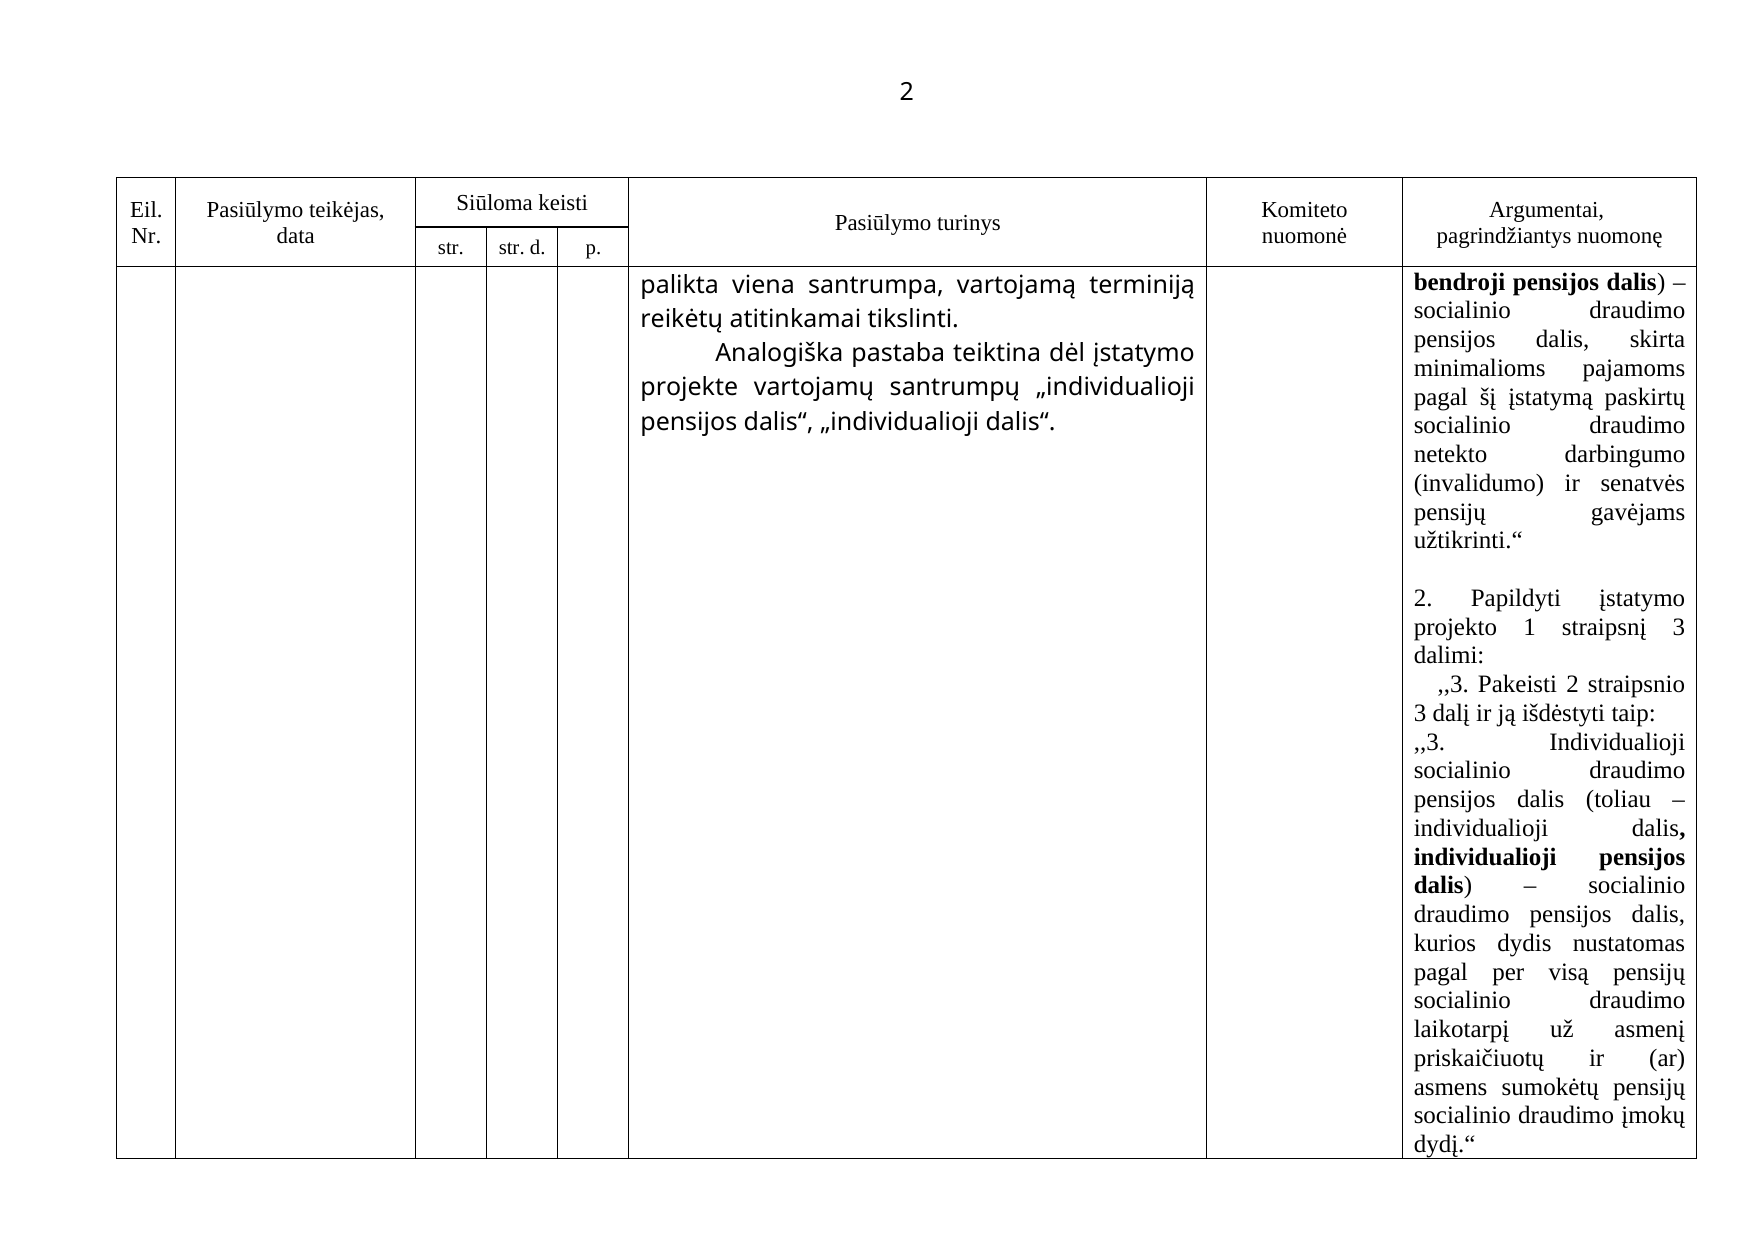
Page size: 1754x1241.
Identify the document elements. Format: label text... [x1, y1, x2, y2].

table_cell p. [558, 228, 628, 266]
table_cell [558, 267, 628, 1158]
table_cell str. [416, 228, 486, 266]
table_cell [176, 267, 415, 1158]
table_header Komiteto nuomonė [1207, 178, 1402, 266]
table_cell [487, 267, 557, 1158]
table_cell [117, 267, 175, 1158]
table_cell palikta viena santrumpa, vartojamą terminiją reikėtų atitinkamai tikslinti. Analogiška pastaba teiktina dėl įstatymo projekte vartojamų santrumpų „individualioji pensijos dalis“, „individualioji dalis“. [629, 267, 1206, 1158]
table_header Pasiūlymo turinys [629, 178, 1206, 266]
table_header Pasiūlymo teikėjas, data [176, 178, 415, 266]
table_header Argumentai, pagrindžiantys nuomonę [1403, 178, 1696, 266]
table_cell [416, 267, 486, 1158]
table_cell [1207, 267, 1402, 1158]
table_header Siūloma keisti [416, 178, 628, 226]
table_header Eil. Nr. [117, 178, 175, 266]
table_cell str. d. [487, 228, 557, 266]
table_cell bendroji pensijos dalis) – socialinio draudimo pensijos dalis, skirta minimalioms pajamoms pagal šį įstatymą paskirtų socialinio draudimo netekto darbingumo (invalidumo) ir senatvės pensijų gavėjams užtikrinti.“ 2. Papildyti įstatymo projekto 1 straipsnį 3 dalimi: ,,3. Pakeisti 2 straipsnio 3 dalį ir ją išdėstyti taip: ,,3. Individualioji socialinio draudimo pensijos dalis (toliau – individualioji dalis, individualioji pensijos dalis) – socialinio draudimo pensijos dalis, kurios dydis nustatomas pagal per visą pensijų socialinio draudimo laikotarpį už asmenį priskaičiuotų ir (ar) asmens sumokėtų pensijų socialinio draudimo įmokų dydį.“ [1403, 267, 1696, 1158]
